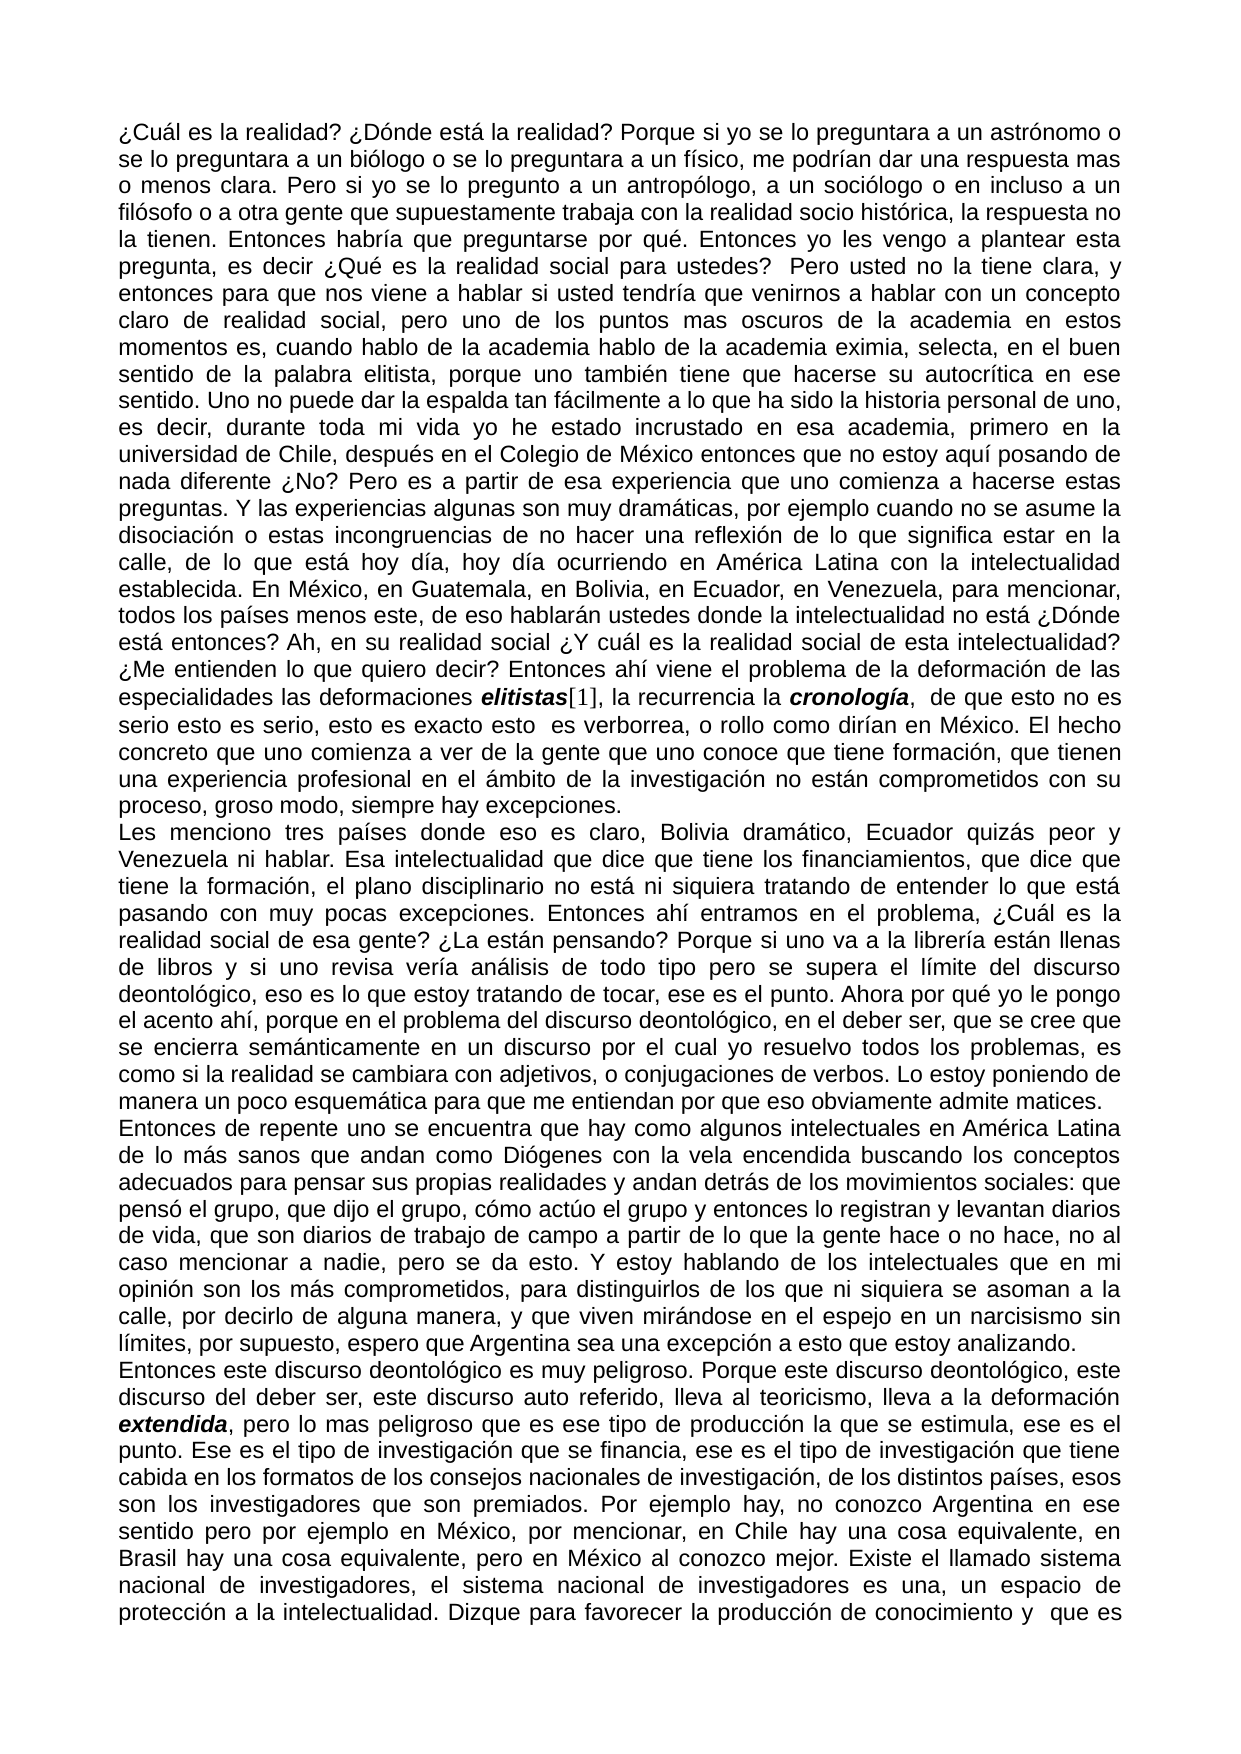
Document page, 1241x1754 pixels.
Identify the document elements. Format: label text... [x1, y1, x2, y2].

text Les menciono tres países donde eso es claro, Bolivia dramático, Ecuador quizás peor y Venezuela ni hablar. Esa intelectualidad que dice que tiene los financiamientos, que dice que tiene la formación, el plano disciplinario no está ni siquiera tratando de entender lo que está pasando con muy pocas excepciones. Entonces ahí entramos en el problema, ¿Cuál es la realidad social de esa gente? ¿La están pensando? Porque si uno va a la librería están llenas de libros y si uno revisa vería análisis de todo tipo pero se supera el límite del discurso deontológico, eso es lo que estoy tratando de tocar, ese es el punto. Ahora por qué yo le pongo el acento ahí, porque en el problema del discurso deontológico, en el deber ser, que se cree que se encierra semánticamente en un discurso por el cual yo resuelvo todos los problemas, es como si la realidad se cambiara con adjetivos, o conjugaciones de verbos. Lo estoy poniendo de manera un poco esquemática para que me entiendan por que eso obviamente admite matices. [118, 819, 1122, 1114]
text Entonces este discurso deontológico es muy peligroso. Porque este discurso deontológico, este discurso del deber ser, este discurso auto referido, lleva al teoricismo, lleva a la deformación extendida, pero lo mas peligroso que es ese tipo de producción la que se estimula, ese es el punto. Ese es el tipo de investigación que se financia, ese es el tipo de investigación que tiene cabida en los formatos de los consejos nacionales de investigación, de los distintos países, esos son los investigadores que son premiados. Por ejemplo hay, no conozco Argentina en ese sentido pero por ejemplo en México, por mencionar, en Chile hay una cosa equivalente, en Brasil hay una cosa equivalente, pero en México al conozco mejor. Existe el llamado sistema nacional de investigadores, el sistema nacional de investigadores es una, un espacio de protección a la intelectualidad. Dizque para favorecer la producción de conocimiento y que es [118, 1356, 1122, 1625]
text ¿Cuál es la realidad? ¿Dónde está la realidad? Porque si yo se lo preguntara a un astrónomo o se lo preguntara a un biólogo o se lo preguntara a un físico, me podrían dar una respuesta mas o menos clara. Pero si yo se lo pregunto a un antropólogo, a un sociólogo o en incluso a un filósofo o a otra gente que supuestamente trabaja con la realidad socio histórica, la respuesta no la tienen. Entonces habría que preguntarse por qué. Entonces yo les vengo a plantear esta pregunta, es decir ¿Qué es la realidad social para ustedes? Pero usted no la tiene clara, y entonces para que nos viene a hablar si usted tendría que venirnos a hablar con un concepto claro de realidad social, pero uno de los puntos mas oscuros de la academia en estos momentos es, cuando hablo de la academia hablo de la academia eximia, selecta, en el buen sentido de la palabra elitista, porque uno también tiene que hacerse su autocrítica en ese sentido. Uno no puede dar la espalda tan fácilmente a lo que ha sido la historia personal de uno, es decir, durante toda mi vida yo he estado incrustado en esa academia, primero en la universidad de Chile, después en el Colegio de México entonces que no estoy aquí posando de nada diferente ¿No? Pero es a partir de esa experiencia que uno comienza a hacerse estas preguntas. Y las experiencias algunas son muy dramáticas, por ejemplo cuando no se asume la disociación o estas incongruencias de no hacer una reflexión de lo que significa estar en la calle, de lo que está hoy día, hoy día ocurriendo en América Latina con la intelectualidad establecida. En México, en Guatemala, en Bolivia, en Ecuador, en Venezuela, para mencionar, todos los países menos este, de eso hablarán ustedes donde la intelectualidad no está ¿Dónde está entonces? Ah, en su realidad social ¿Y cuál es la realidad social de esta intelectualidad? ¿Me entienden lo que quiero decir? Entonces ahí viene el problema de la deformación de las especialidades las deformaciones elitistas[1], la recurrencia la cronología, de que esto no es serio esto es serio, esto es exacto esto es verborrea, o rollo como dirían en México. El hecho concreto que uno comienza a ver de la gente que uno conoce que tiene formación, que tienen una experiencia profesional en el ámbito de la investigación no están comprometidos con su proceso, groso modo, siempre hay excepciones. [118, 118, 1122, 819]
text Entonces de repente uno se encuentra que hay como algunos intelectuales en América Latina de lo más sanos que andan como Diógenes con la vela encendida buscando los conceptos adecuados para pensar sus propias realidades y andan detrás de los movimientos sociales: que pensó el grupo, que dijo el grupo, cómo actúo el grupo y entonces lo registran y levantan diarios de vida, que son diarios de trabajo de campo a partir de lo que la gente hace o no hace, no al caso mencionar a nadie, pero se da esto. Y estoy hablando de los intelectuales que en mi opinión son los más comprometidos, para distinguirlos de los que ni siquiera se asoman a la calle, por decirlo de alguna manera, y que viven mirándose en el espejo en un narcisismo sin límites, por supuesto, espero que Argentina sea una excepción a esto que estoy analizando. [118, 1114, 1122, 1356]
